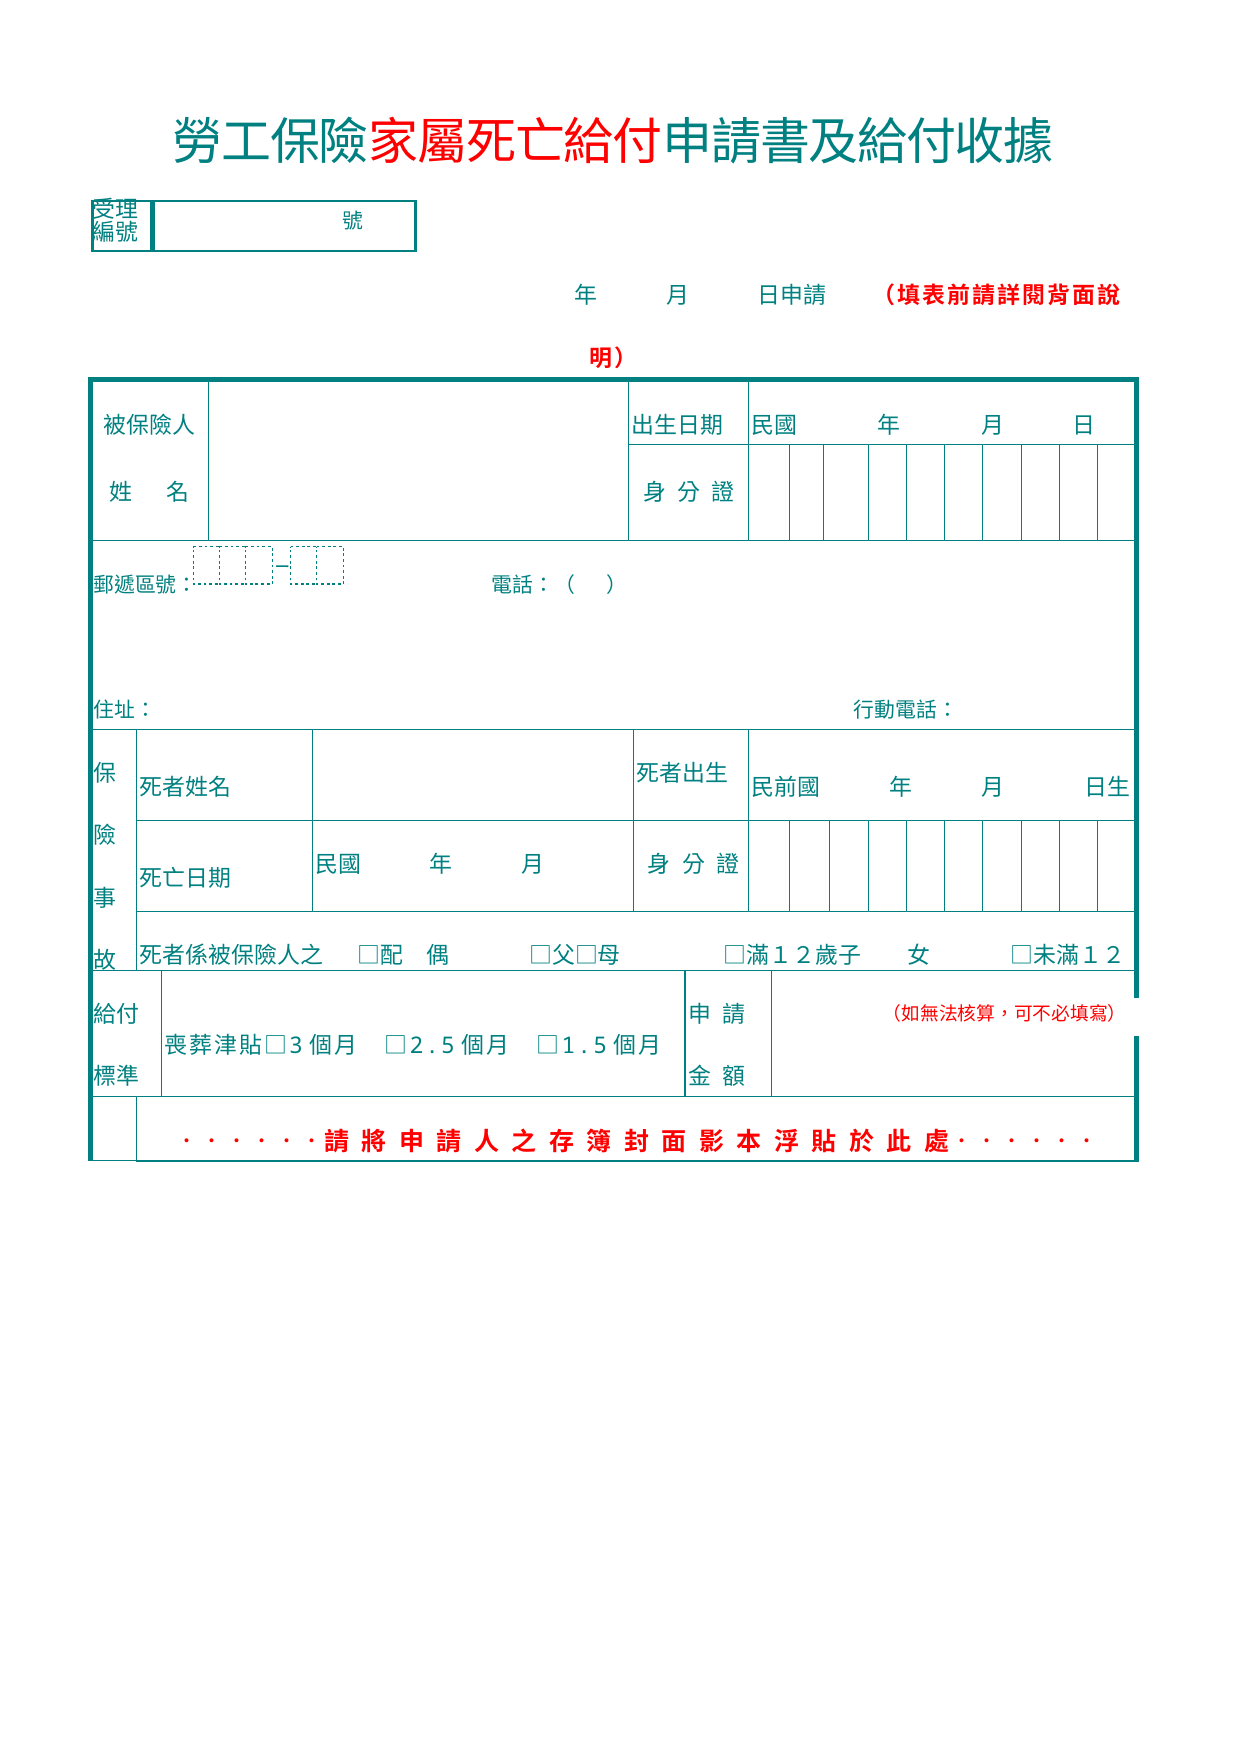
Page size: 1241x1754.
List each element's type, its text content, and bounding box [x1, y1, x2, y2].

table_cell 出生日期 [629, 382, 748, 444]
table_cell [93, 1097, 136, 1160]
table_cell 身 分 證 [634, 821, 748, 883]
table_cell [907, 821, 944, 911]
table_cell [869, 821, 906, 911]
table_cell [945, 445, 982, 540]
table_cell 年 月 日 [634, 792, 748, 819]
table_cell 死者係被保險人之 □配 偶 □父□母 □滿１２歲子 女 □未滿１２歲子 女 [137, 912, 1134, 969]
table_cell 給付 標準 [93, 971, 161, 1096]
table_header 勞工保險家屬死亡給付申請書及給付收據 [90, 65, 1137, 189]
table_cell 申 請 金 額 [686, 971, 771, 1096]
table_cell [772, 971, 1134, 1096]
table_cell [313, 730, 633, 819]
table_cell [907, 445, 944, 540]
table_cell [869, 445, 906, 540]
table_cell 姓 名 [93, 444, 208, 540]
table_cell 死者出生 [634, 730, 748, 792]
table_cell [983, 445, 1021, 540]
table_cell [1098, 445, 1134, 540]
table_cell [1188, 250, 1240, 387]
table_cell 喪葬津貼□3個月 □2.5個月 □1.5個月 [162, 971, 684, 1096]
table_cell 民國 年 月 日 [749, 382, 1134, 444]
table_cell 被保險人 [93, 382, 208, 444]
table_cell 死者姓名 [137, 730, 312, 819]
table_cell 民國 年 月 日 [313, 821, 633, 911]
table_cell [1060, 821, 1097, 911]
table_cell 身 分 證 [629, 445, 748, 511]
table_cell 統一編號 [629, 511, 748, 540]
table_cell ．．．．．．請 將 申 請 人 之 存 簿 封 面 影 本 浮 貼 於 此 處．．．．．． [137, 1097, 1134, 1160]
table_cell [824, 445, 868, 540]
table_cell 民前國 年 月 日生 [749, 730, 1134, 819]
table_cell [790, 821, 829, 911]
table_cell [830, 821, 868, 911]
table_cell [1098, 821, 1134, 911]
table_cell 給付 標準 [855, 998, 1154, 1036]
table_cell 保險事故 [93, 730, 136, 969]
table_cell [945, 821, 982, 911]
table_cell [983, 821, 1021, 911]
table_cell 年 月 日申請 （填表前請詳閱背面說明） [90, 190, 1137, 377]
table_cell 死亡日期 [137, 821, 312, 911]
table_cell 統一編號 [634, 883, 748, 911]
table_cell [749, 821, 789, 911]
table_cell [790, 445, 823, 540]
table_cell [1060, 445, 1097, 540]
table_cell [209, 382, 628, 540]
table_cell [749, 445, 789, 540]
table_cell 郵遞區號： 電話：（ ） 住址： 行動電話： [93, 541, 1134, 729]
table_cell [1022, 445, 1059, 540]
table_cell [1022, 821, 1059, 911]
